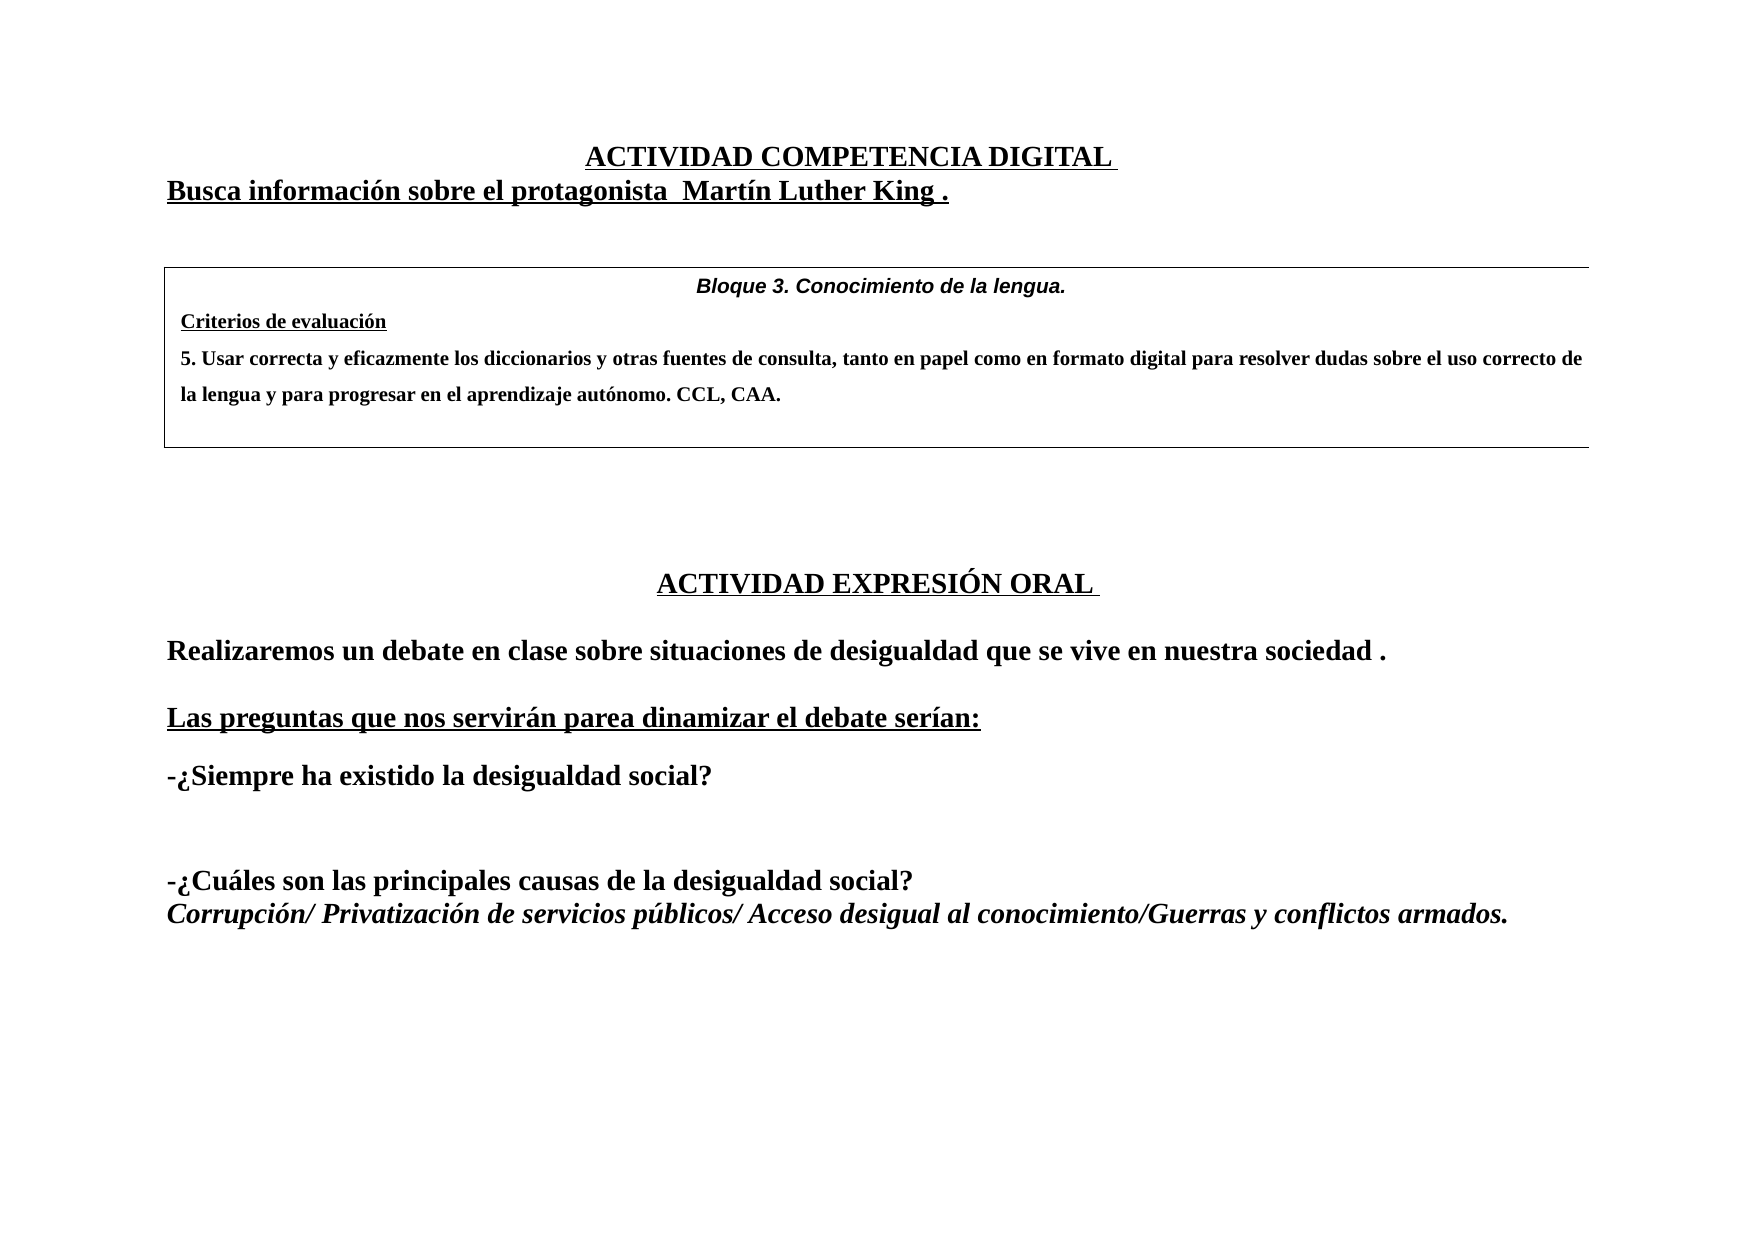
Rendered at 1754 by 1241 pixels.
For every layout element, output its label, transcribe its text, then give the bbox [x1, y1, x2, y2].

text -¿Cuáles son las principales causas de la desigualdad social? [167, 863, 1589, 897]
text Las preguntas que nos servirán parea dinamizar el debate serían: [167, 700, 1589, 733]
table_header Bloque 3. Conocimiento de la lengua. Criterios de evaluación 5. Usar correcta y eficazmente los diccionarios y otras fuentes de consulta, tanto en papel como en formato digital para resolver dudas sobre el uso correcto de la lengua y para progresar en el aprendizaje autónomo. CCL, CAA. [165, 268, 1589, 447]
text ACTIVIDAD EXPRESIÓN ORAL [167, 566, 1589, 599]
subtitle -¿Siempre ha existido la desigualdad social? [167, 758, 1589, 792]
text Busca información sobre el protagonista Martín Luther King . [167, 173, 1589, 207]
text Realizaremos un debate en clase sobre situaciones de desigualdad que se vive en nuestra sociedad . [167, 633, 1589, 666]
text Corrupción/ Privatización de servicios públicos/ Acceso desigual al conocimiento/Guerras y conflictos armados. [167, 897, 1589, 930]
text ACTIVIDAD COMPETENCIA DIGITAL [113, 139, 1589, 173]
